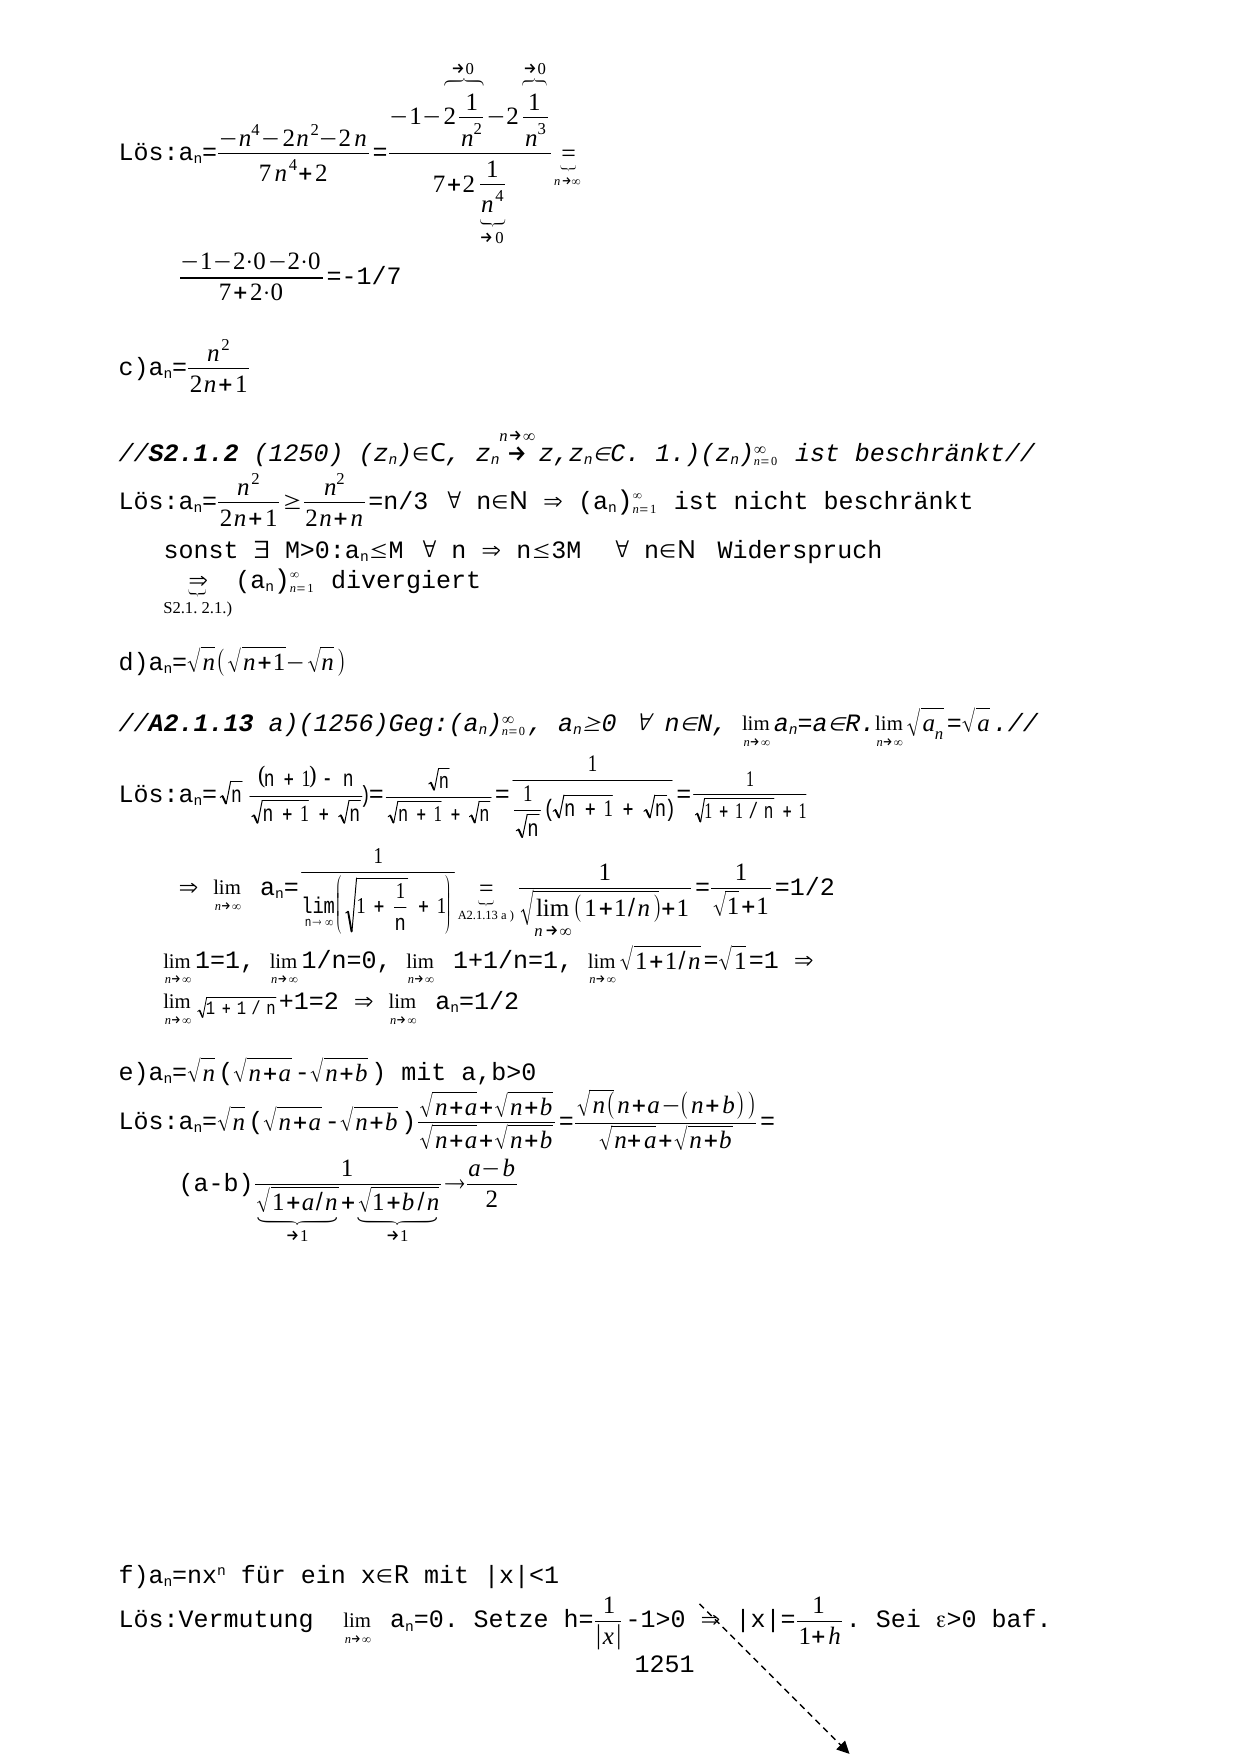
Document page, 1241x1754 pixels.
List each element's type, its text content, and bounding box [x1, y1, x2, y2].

text Lös:an==== [118, 749, 1211, 842]
text Lös:an==n/3  nN  (an) ist nicht beschränkt [118, 469, 1211, 532]
text Lös:an=(-)== [118, 1088, 1211, 1154]
text Lös:Vermutung an=0. Setze h=-1>0  |x|=. Sei >0 baf. [118, 1591, 1211, 1652]
text e)an=(-) mit a,b>0 [118, 1056, 1211, 1088]
text  an===1/2 [118, 842, 1211, 944]
text f)an=nxn für ein xR mit |x|<1 [118, 1557, 1211, 1591]
text Lös:an== [118, 59, 1211, 247]
text +1=2  an=1/2 [118, 987, 1211, 1028]
text 1=1, 1/n=0, 1+1/n=1, ==1  [118, 944, 1211, 987]
text c)an= [118, 335, 1211, 398]
text //A2.1.13 a)(1256)Geg:(an), an0  nN, an=aR.=.// [118, 706, 1211, 749]
text d)an= [118, 646, 1211, 678]
text (a-b) [118, 1154, 1211, 1245]
text //S2.1.2 (1250) (zn)C, znz,znC. 1.)(zn) ist beschränkt// [118, 426, 1211, 469]
text sonst  M>0:anM  n  n3M  nN Widerspruch [118, 532, 1211, 566]
text =-1/7 [118, 247, 1211, 307]
text (an) divergiert [118, 566, 1211, 617]
